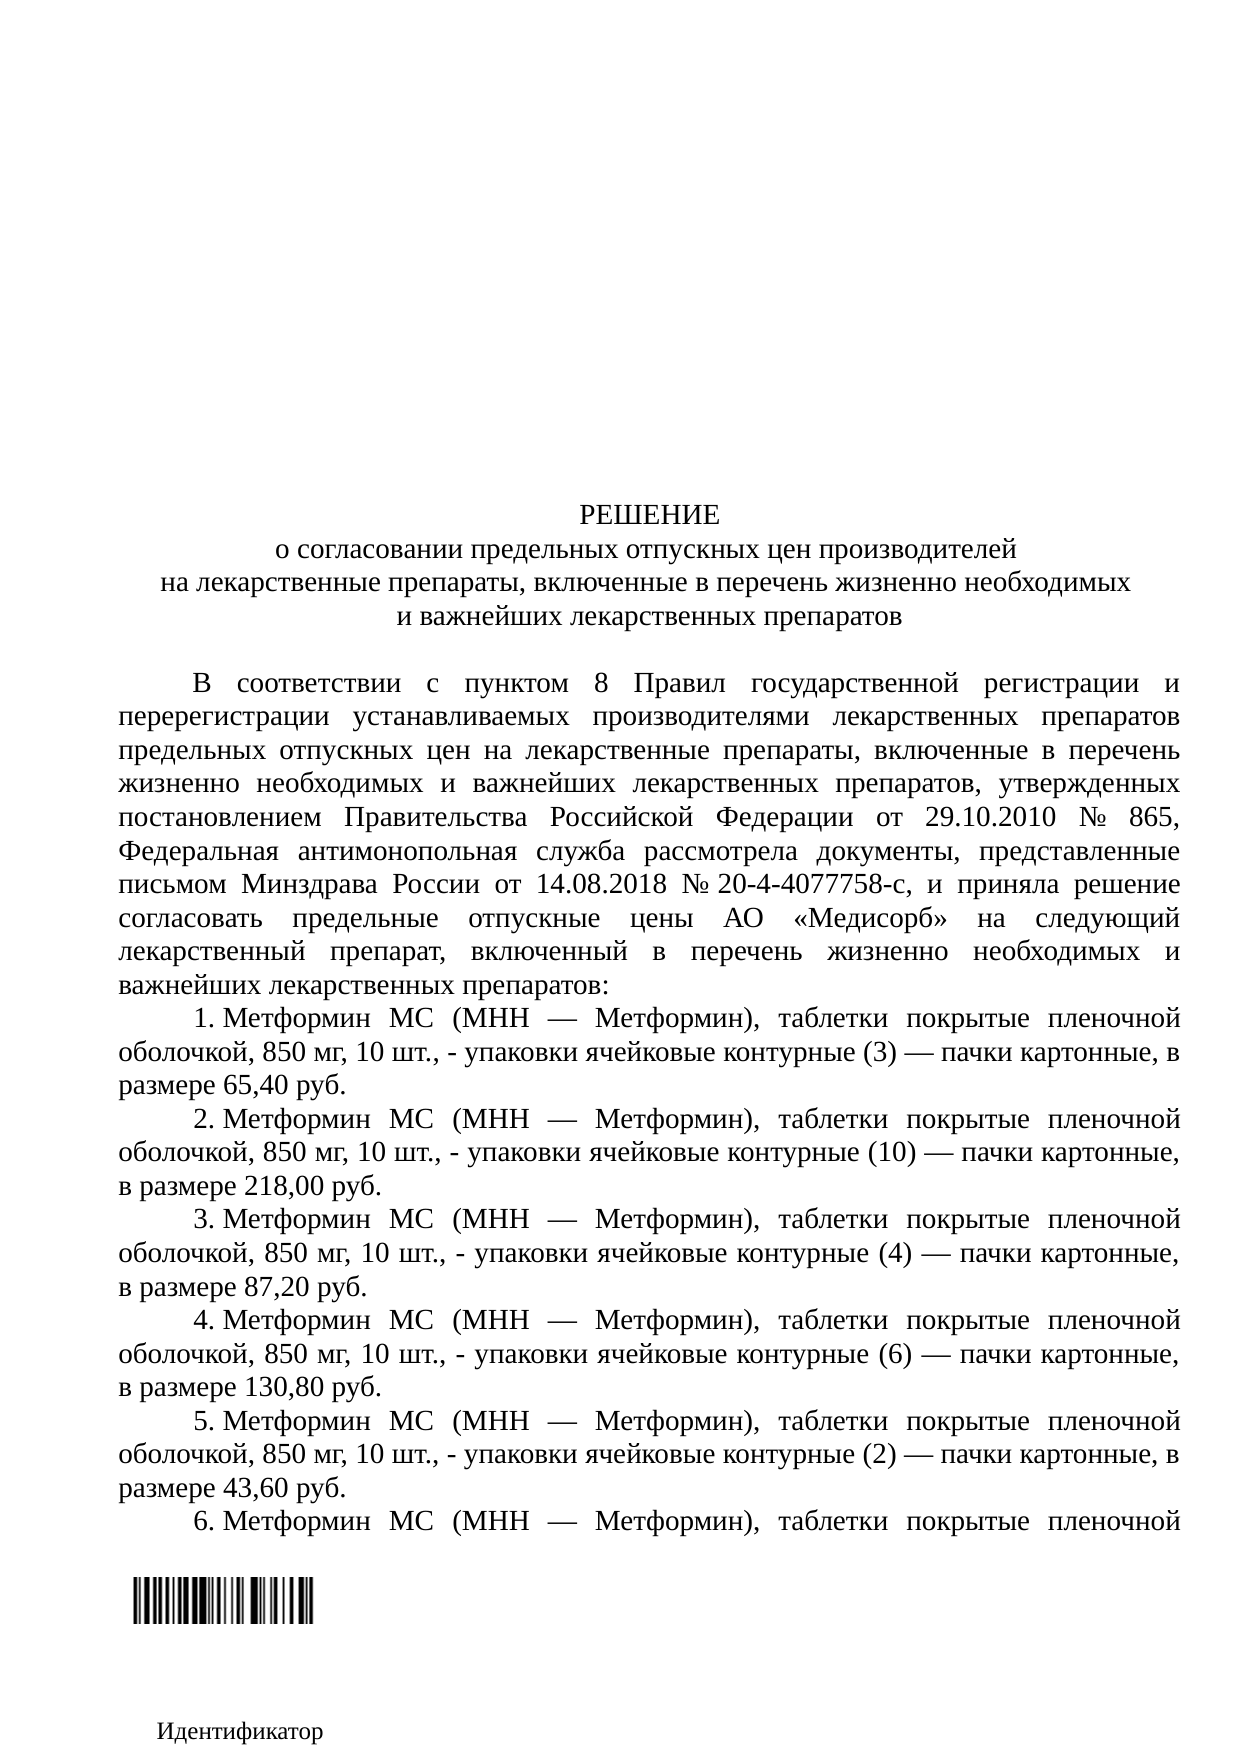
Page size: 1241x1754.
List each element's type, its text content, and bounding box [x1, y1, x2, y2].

text на лекарственные препараты, включенные в перечень жизненно необходимых [118, 564, 1181, 598]
text о согласовании предельных отпускных цен производителей [118, 531, 1181, 564]
text 5. Метформин МС (МНН — Метформин), таблетки покрытые пленочной оболочкой, 850 мг, 10 шт., - упаковки ячейковые контурные (2) — пачки картонные, в размере 43,60 руб. [118, 1403, 1181, 1503]
text и важнейших лекарственных препаратов [118, 598, 1181, 631]
text 6. Метформин МС (МНН — Метформин), таблетки покрытые пленочной [118, 1503, 1181, 1537]
text 2. Метформин МС (МНН — Метформин), таблетки покрытые пленочной оболочкой, 850 мг, 10 шт., - упаковки ячейковые контурные (10) — пачки картонные, в размере 218,00 руб. [118, 1101, 1181, 1202]
text РЕШЕНИЕ [118, 497, 1181, 531]
text 1. Метформин МС (МНН — Метформин), таблетки покрытые пленочной оболочкой, 850 мг, 10 шт., - упаковки ячейковые контурные (3) — пачки картонные, в размере 65,40 руб. [118, 1000, 1181, 1101]
text В соответствии с пунктом 8 Правил государственной регистрации и перерегистрации устанавливаемых производителями лекарственных препаратов предельных отпускных цен на лекарственные препараты, включенные в перечень жизненно необходимых и важнейших лекарственных препаратов, утвержденных постановлением Правительства Российской Федерации от 29.10.2010 № 865, Федеральная антимонопольная служба рассмотрела документы, представленные письмом Минздрава России от 14.08.2018 № 20-4-4077758-с, и приняла решение согласовать предельные отпускные цены АО «Медисорб» на следующий лекарственный препарат, включенный в перечень жизненно необходимых и важнейших лекарственных препаратов: [118, 665, 1181, 1000]
picture [118, 1577, 331, 1624]
text 4. Метформин МС (МНН — Метформин), таблетки покрытые пленочной оболочкой, 850 мг, 10 шт., - упаковки ячейковые контурные (6) — пачки картонные, в размере 130,80 руб. [118, 1302, 1181, 1403]
text 3. Метформин МС (МНН — Метформин), таблетки покрытые пленочной оболочкой, 850 мг, 10 шт., - упаковки ячейковые контурные (4) — пачки картонные, в размере 87,20 руб. [118, 1202, 1181, 1302]
